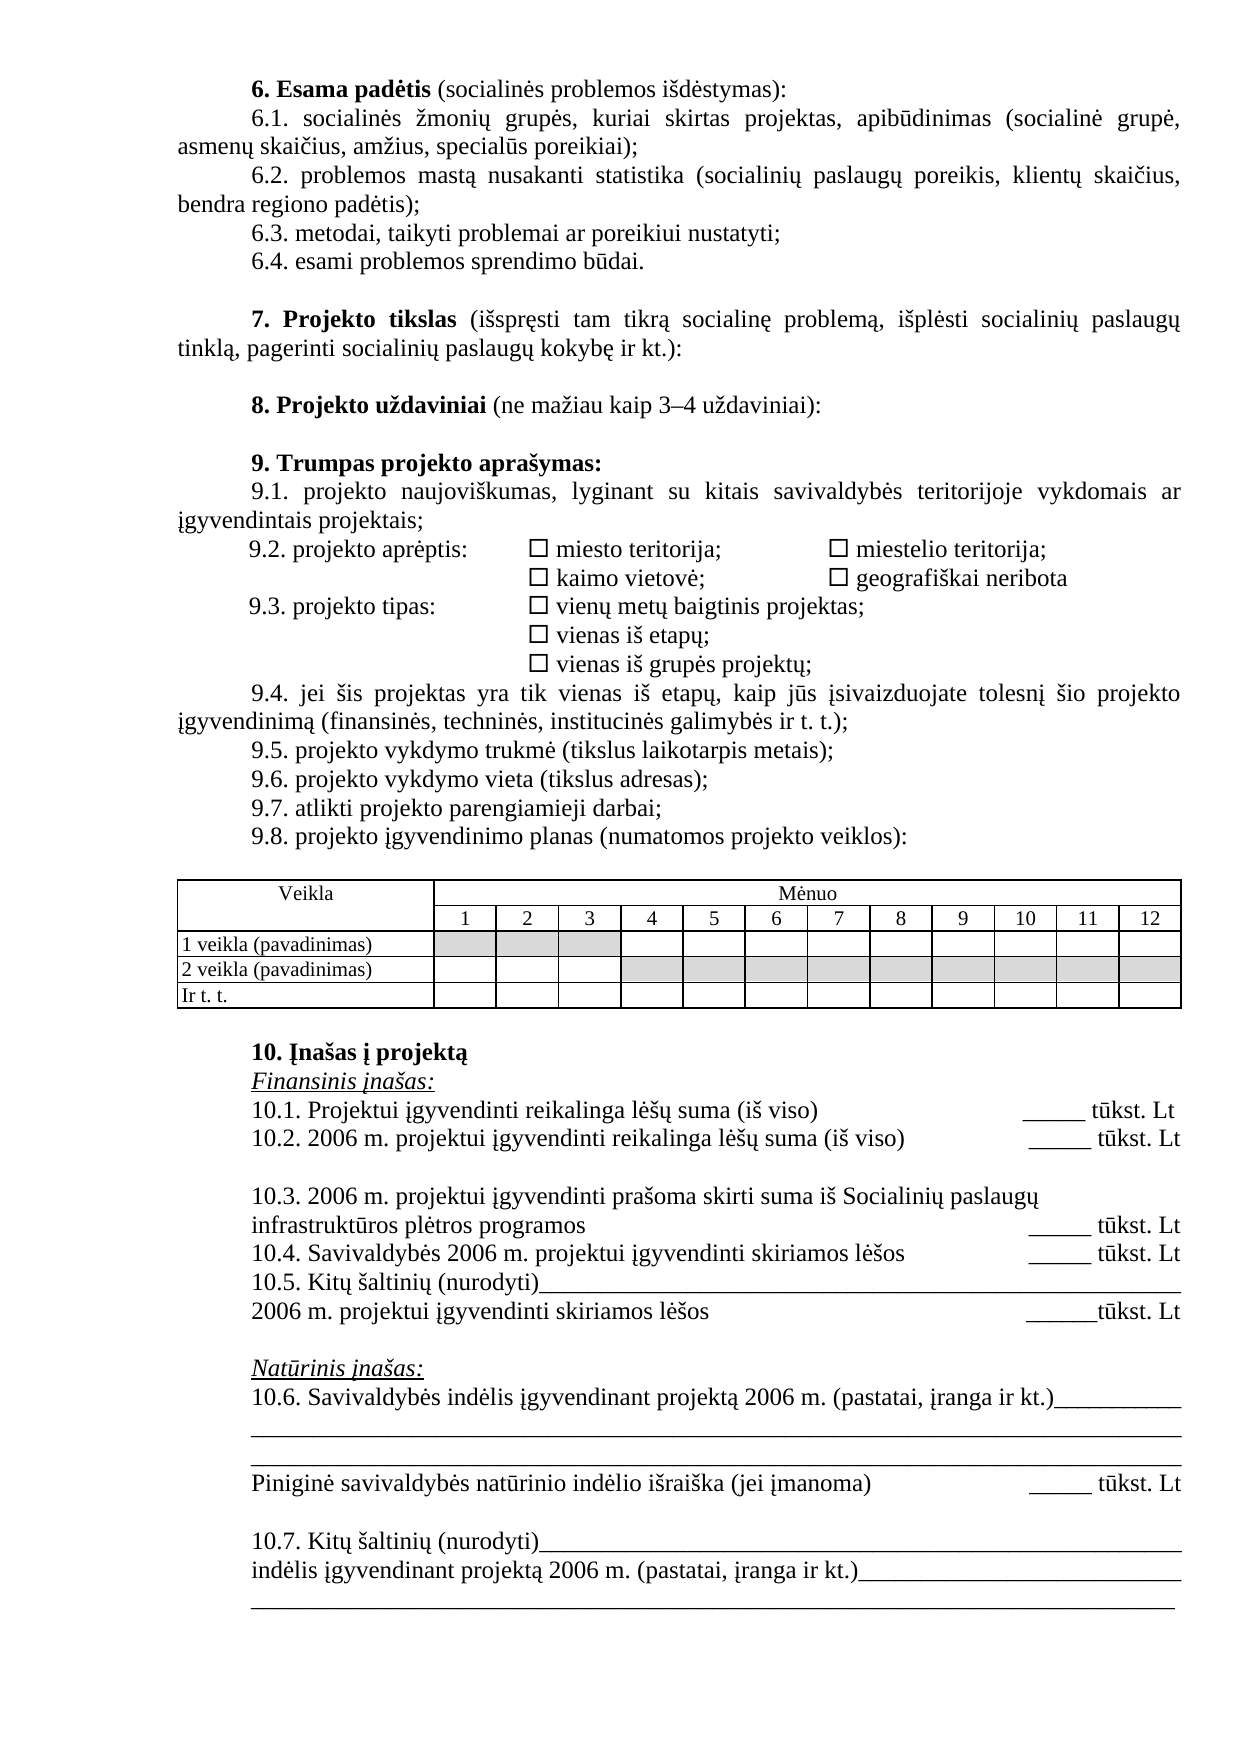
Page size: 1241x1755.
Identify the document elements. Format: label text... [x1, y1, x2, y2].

text 9.8. projekto įgyvendinimo planas (numatomos projekto veiklos): [177, 821, 1181, 850]
text 9.3. projekto tipas:  vienų metų baigtinis projektas; [248, 591, 1181, 620]
text  vienas iš grupės projektų; [527, 649, 1181, 678]
table_cell [1052, 932, 1056, 956]
text 10.3. 2006 m. projektui įgyvendinti prašoma skirti suma iš Socialinių paslaugų [248, 1181, 1181, 1210]
table_cell [990, 983, 994, 1007]
table_cell [1057, 983, 1061, 1007]
text Piniginė savivaldybės natūrinio indėlio išraiška (jei įmanoma) _____ tūkst. Lt [177, 1468, 1181, 1497]
text 10.7. Kitų šaltinių (nurodyti) [177, 1526, 1181, 1555]
text 6. Esama padėtis (socialinės problemos išdėstymas): [177, 74, 1181, 103]
text indėlis įgyvendinant projektą 2006 m. (pastatai, įranga ir kt.) [177, 1555, 1181, 1583]
table_cell [559, 932, 620, 956]
table_cell [1052, 983, 1056, 1007]
table_cell [554, 957, 558, 981]
table_cell [497, 932, 558, 956]
text 9.4. jei šis projektas yra tik vienas iš etapų, kaip jūs įsivaizduojate tolesnį šio projekto įgyvendinimą (finansinės, techninės, institucinės galimybės ir t. t.); [177, 678, 1181, 735]
table_cell [684, 957, 744, 981]
table_cell [808, 983, 812, 1007]
text Finansinis įnašas: [177, 1066, 1181, 1095]
table_cell [995, 957, 1056, 981]
table_cell [559, 957, 563, 981]
text 10.2. 2006 m. projektui įgyvendinti reikalinga lėšų suma (iš viso) _____ tūkst. Lt [177, 1123, 1181, 1152]
text 9.5. projekto vykdymo trukmė (tikslus laikotarpis metais); [177, 735, 1181, 764]
text infrastruktūros plėtros programos _____ tūkst. Lt [248, 1210, 1181, 1238]
text 7. Projekto tikslas (išspręsti tam tikrą socialinę problemą, išplėsti socialinių paslaugų tinklą, pagerinti socialinių paslaugų kokybę ir kt.): [177, 304, 1181, 361]
table_header Veikla [178, 881, 433, 930]
text 10.6. Savivaldybės indėlis įgyvendinant projektą 2006 m. (pastatai, įranga ir kt.) [177, 1382, 1181, 1411]
table_cell [746, 957, 807, 981]
table_cell [933, 957, 994, 981]
table_cell 10 [1052, 906, 1056, 930]
table_cell 3 [559, 906, 563, 930]
text  vienas iš etapų; [527, 620, 1181, 649]
text 9.2. projekto aprėptis:  miesto teritorija;  miestelio teritorija; [248, 534, 1181, 563]
text 10.4. Savivaldybės 2006 m. projektui įgyvendinti skiriamos lėšos _____ tūkst. Lt [177, 1238, 1181, 1267]
table_cell [622, 957, 682, 981]
table_cell 7 [808, 906, 812, 930]
table_cell [559, 983, 563, 1007]
table_cell [554, 983, 558, 1007]
text 6.3. metodai, taikyti problemai ar poreikiui nustatyti; [177, 218, 1181, 246]
text  kaimo vietovė;  geografiškai neribota [527, 563, 1181, 591]
table_cell [435, 932, 495, 956]
table_cell [1057, 932, 1061, 956]
text 10. Įnašas į projektą [177, 1037, 1181, 1066]
table_cell [1114, 983, 1118, 1007]
text 9.7. atlikti projekto parengiamieji darbai; [177, 793, 1181, 821]
table_cell [808, 932, 812, 956]
text 6.1. socialinės žmonių grupės, kuriai skirtas projektas, apibūdinimas (socialinė grupė, asmenų skaičius, amžius, specialūs poreikiai); [177, 103, 1181, 160]
table_cell [871, 957, 931, 981]
table_cell 9 [990, 906, 994, 930]
table_cell [1057, 957, 1118, 981]
text 10.1. Projektui įgyvendinti reikalinga lėšų suma (iš viso) _____ tūkst. Lt [177, 1095, 1181, 1123]
table_cell [803, 932, 807, 956]
table_cell 2 [554, 906, 558, 930]
text 6.4. esami problemos sprendimo būdai. [177, 246, 1181, 275]
text 9. Trumpas projekto aprašymas: [177, 448, 1181, 476]
text 9.1. projekto naujoviškumas, lyginant su kitais savivaldybės teritorijoje vykdomais ar įgyvendintais projektais; [177, 476, 1181, 534]
table_cell 11 [1114, 906, 1118, 930]
text Natūrinis įnašas: [177, 1353, 1181, 1382]
text 2006 m. projektui įgyvendinti skiriamos lėšos tūkst. Lt [177, 1296, 1181, 1325]
text 8. Projekto uždaviniai (ne mažiau kaip 3–4 uždaviniai): [177, 390, 1181, 419]
table_cell [1114, 932, 1118, 956]
text 6.2. problemos mastą nusakanti statistika (socialinių paslaugų poreikis, klientų skaičius, bendra regiono padėtis); [177, 160, 1181, 218]
table_cell [803, 983, 807, 1007]
table_cell [808, 957, 869, 981]
table_cell [1120, 957, 1180, 981]
table_cell [990, 932, 994, 956]
table_cell 11 [1057, 906, 1061, 930]
table_cell 6 [803, 906, 807, 930]
text 10.5. Kitų šaltinių (nurodyti) [177, 1267, 1181, 1296]
text 9.6. projekto vykdymo vieta (tikslus adresas); [177, 764, 1181, 793]
